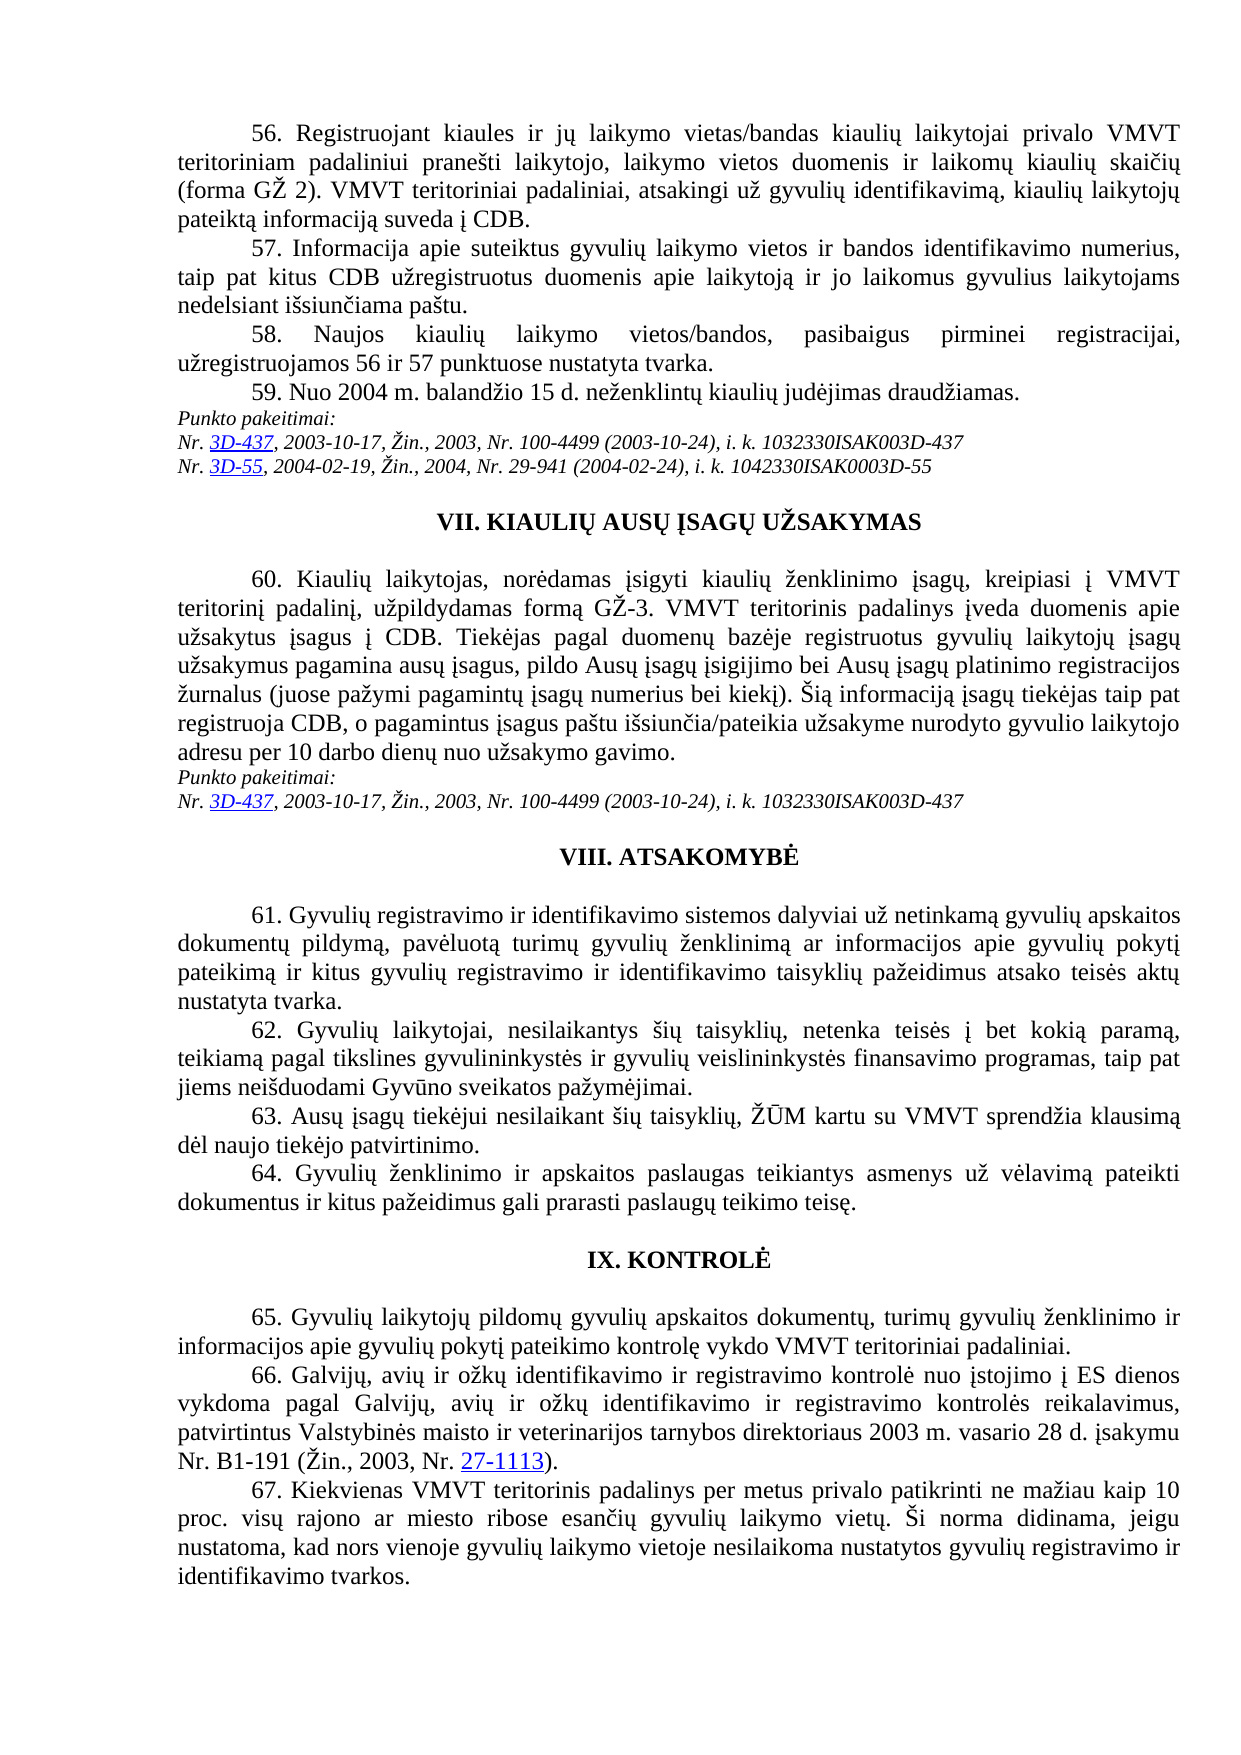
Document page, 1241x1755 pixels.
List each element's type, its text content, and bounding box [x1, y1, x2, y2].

text VII. KIAULIŲ AUSŲ ĮSAGŲ UŽSAKYMAS [177, 507, 1181, 535]
text 60. Kiaulių laikytojas, norėdamas įsigyti kiaulių ženklinimo įsagų, kreipiasi į VMVT teritorinį padalinį, užpildydamas formą GŽ-3. VMVT teritorinis padalinys įveda duomenis apie užsakytus įsagus į CDB. Tiekėjas pagal duomenų bazėje registruotus gyvulių laikytojų įsagų užsakymus pagamina ausų įsagus, pildo Ausų įsagų įsigijimo bei Ausų įsagų platinimo registracijos žurnalus (juose pažymi pagamintų įsagų numerius bei kiekį). Šią informaciją įsagų tiekėjas taip pat registruoja CDB, o pagamintus įsagus paštu išsiunčia/pateikia užsakyme nurodyto gyvulio laikytojo adresu per 10 darbo dienų nuo užsakymo gavimo. [177, 564, 1181, 765]
text VIII. ATSAKOMYBĖ [177, 842, 1181, 871]
text Nr. 3D-437, 2003-10-17, Žin., 2003, Nr. 100-4499 (2003-10-24), i. k. 1032330ISAK003D-437 [177, 789, 1181, 813]
text 56. Registruojant kiaules ir jų laikymo vietas/bandas kiaulių laikytojai privalo VMVT teritoriniam padaliniui pranešti laikytojo, laikymo vietos duomenis ir laikomų kiaulių skaičių (forma GŽ 2). VMVT teritoriniai padaliniai, atsakingi už gyvulių identifikavimą, kiaulių laikytojų pateiktą informaciją suveda į CDB. [177, 118, 1181, 233]
text 61. Gyvulių registravimo ir identifikavimo sistemos dalyviai už netinkamą gyvulių apskaitos dokumentų pildymą, pavėluotą turimų gyvulių ženklinimą ar informacijos apie gyvulių pokytį pateikimą ir kitus gyvulių registravimo ir identifikavimo taisyklių pažeidimus atsako teisės aktų nustatyta tvarka. [177, 900, 1181, 1015]
text 63. Ausų įsagų tiekėjui nesilaikant šių taisyklių, ŽŪM kartu su VMVT sprendžia klausimą dėl naujo tiekėjo patvirtinimo. [177, 1101, 1181, 1158]
text 67. Kiekvienas VMVT teritorinis padalinys per metus privalo patikrinti ne mažiau kaip 10 proc. visų rajono ar miesto ribose esančių gyvulių laikymo vietų. Ši norma didinama, jeigu nustatoma, kad nors vienoje gyvulių laikymo vietoje nesilaikoma nustatytos gyvulių registravimo ir identifikavimo tvarkos. [177, 1475, 1181, 1590]
text Nr. 3D-437, 2003-10-17, Žin., 2003, Nr. 100-4499 (2003-10-24), i. k. 1032330ISAK003D-437 [177, 430, 1181, 454]
text 62. Gyvulių laikytojai, nesilaikantys šių taisyklių, netenka teisės į bet kokią paramą, teikiamą pagal tikslines gyvulininkystės ir gyvulių veislininkystės finansavimo programas, taip pat jiems neišduodami Gyvūno sveikatos pažymėjimai. [177, 1015, 1181, 1101]
text 57. Informacija apie suteiktus gyvulių laikymo vietos ir bandos identifikavimo numerius, taip pat kitus CDB užregistruotus duomenis apie laikytoją ir jo laikomus gyvulius laikytojams nedelsiant išsiunčiama paštu. [177, 233, 1181, 319]
text 66. Galvijų, avių ir ožkų identifikavimo ir registravimo kontrolė nuo įstojimo į ES dienos vykdoma pagal Galvijų, avių ir ožkų identifikavimo ir registravimo kontrolės reikalavimus, patvirtintus Valstybinės maisto ir veterinarijos tarnybos direktoriaus 2003 m. vasario 28 d. įsakymu Nr. B1-191 (Žin., 2003, Nr. 27-1113). [177, 1360, 1181, 1475]
text Punkto pakeitimai: [177, 406, 1181, 430]
text 64. Gyvulių ženklinimo ir apskaitos paslaugas teikiantys asmenys už vėlavimą pateikti dokumentus ir kitus pažeidimus gali prarasti paslaugų teikimo teisę. [177, 1158, 1181, 1216]
text 59. Nuo 2004 m. balandžio 15 d. neženklintų kiaulių judėjimas draudžiamas. [177, 377, 1181, 406]
text Nr. 3D-55, 2004-02-19, Žin., 2004, Nr. 29-941 (2004-02-24), i. k. 1042330ISAK0003D-55 [177, 454, 1181, 478]
text IX. KONTROLĖ [177, 1245, 1181, 1273]
text 58. Naujos kiaulių laikymo vietos/bandos, pasibaigus pirminei registracijai, užregistruojamos 56 ir 57 punktuose nustatyta tvarka. [177, 319, 1181, 377]
text 65. Gyvulių laikytojų pildomų gyvulių apskaitos dokumentų, turimų gyvulių ženklinimo ir informacijos apie gyvulių pokytį pateikimo kontrolę vykdo VMVT teritoriniai padaliniai. [177, 1302, 1181, 1360]
text Punkto pakeitimai: [177, 765, 1181, 789]
